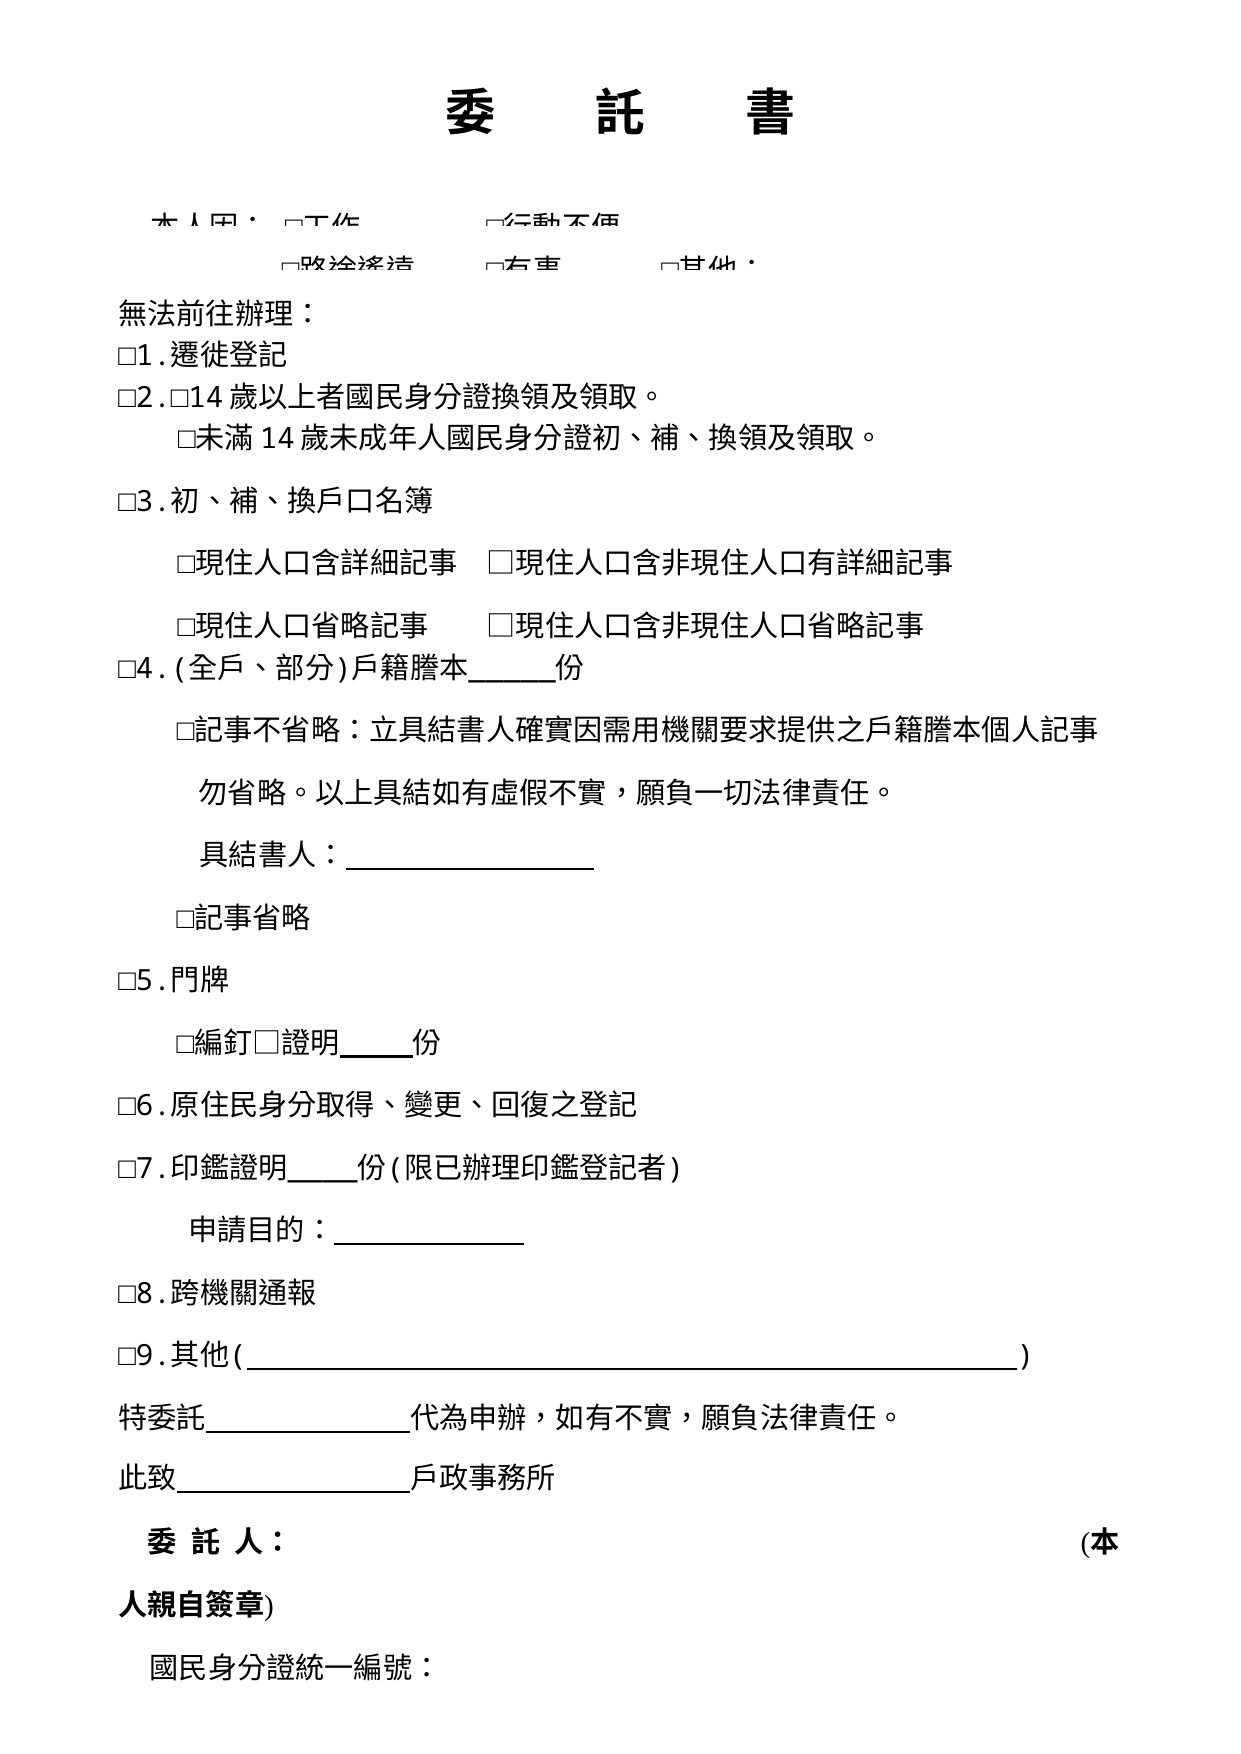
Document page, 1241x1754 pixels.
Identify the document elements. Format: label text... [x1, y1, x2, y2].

text □6.原住民身分取得、變更、回復之登記 [118, 1061, 1122, 1124]
table_header [647, 182, 1159, 226]
text 此致 戶政事務所 [118, 1455, 1122, 1497]
table_cell □有事 [487, 264, 502, 270]
text □編釘□證明 份 [176, 999, 1122, 1061]
table_header □行動不便 [457, 182, 647, 226]
text 國民身分證統一編號： [118, 1645, 1122, 1687]
text 委 託 書 [118, 72, 1122, 144]
text □1.遷徙登記 [118, 332, 1122, 374]
text 具結書人： [199, 811, 1122, 874]
text □記事省略 [176, 874, 1122, 936]
text □現住人口含詳細記事 □現住人口含非現住人口有詳細記事 [177, 520, 1122, 582]
text 申請目的： [118, 1186, 1122, 1249]
text □5.門牌 [118, 936, 1122, 999]
table_header 本人因： □工作 [146, 182, 457, 226]
text □9.其他( ) [118, 1311, 1122, 1374]
text □未滿14歲未成年人國民身分證初、補、換領及領取。 [178, 416, 1122, 457]
text □記事不省略：立具結書人確實因需用機關要求提供之戶籍謄本個人記事勿省略。以上具結如有虛假不實，願負一切法律責任。 [177, 686, 1122, 811]
table_header 本人因： □工作 [213, 216, 234, 226]
text 無法前往辦理： [118, 270, 1122, 332]
text □4.(全戶、部分)戶籍謄本_____份 [118, 645, 1122, 686]
text □2.□14歲以上者國民身分證換領及領取。 [118, 374, 1122, 416]
table_cell □路途遙遠 [146, 226, 457, 270]
text □3.初、補、換戶口名簿 [118, 457, 1122, 520]
table_cell □其他： [662, 264, 677, 270]
text 委 託 人： (本人親自簽章) [118, 1518, 1122, 1624]
text 特委託 代為申辦，如有不實，願負法律責任。 [118, 1374, 1122, 1436]
table_cell □有事 [457, 226, 647, 270]
table_cell □其他： [647, 226, 1159, 270]
text □現住人口省略記事 □現住人口含非現住人口省略記事 [177, 582, 1122, 645]
text □8.跨機關通報 [118, 1249, 1122, 1311]
text □7.印鑑證明____份(限已辦理印鑑登記者) [118, 1124, 1122, 1186]
